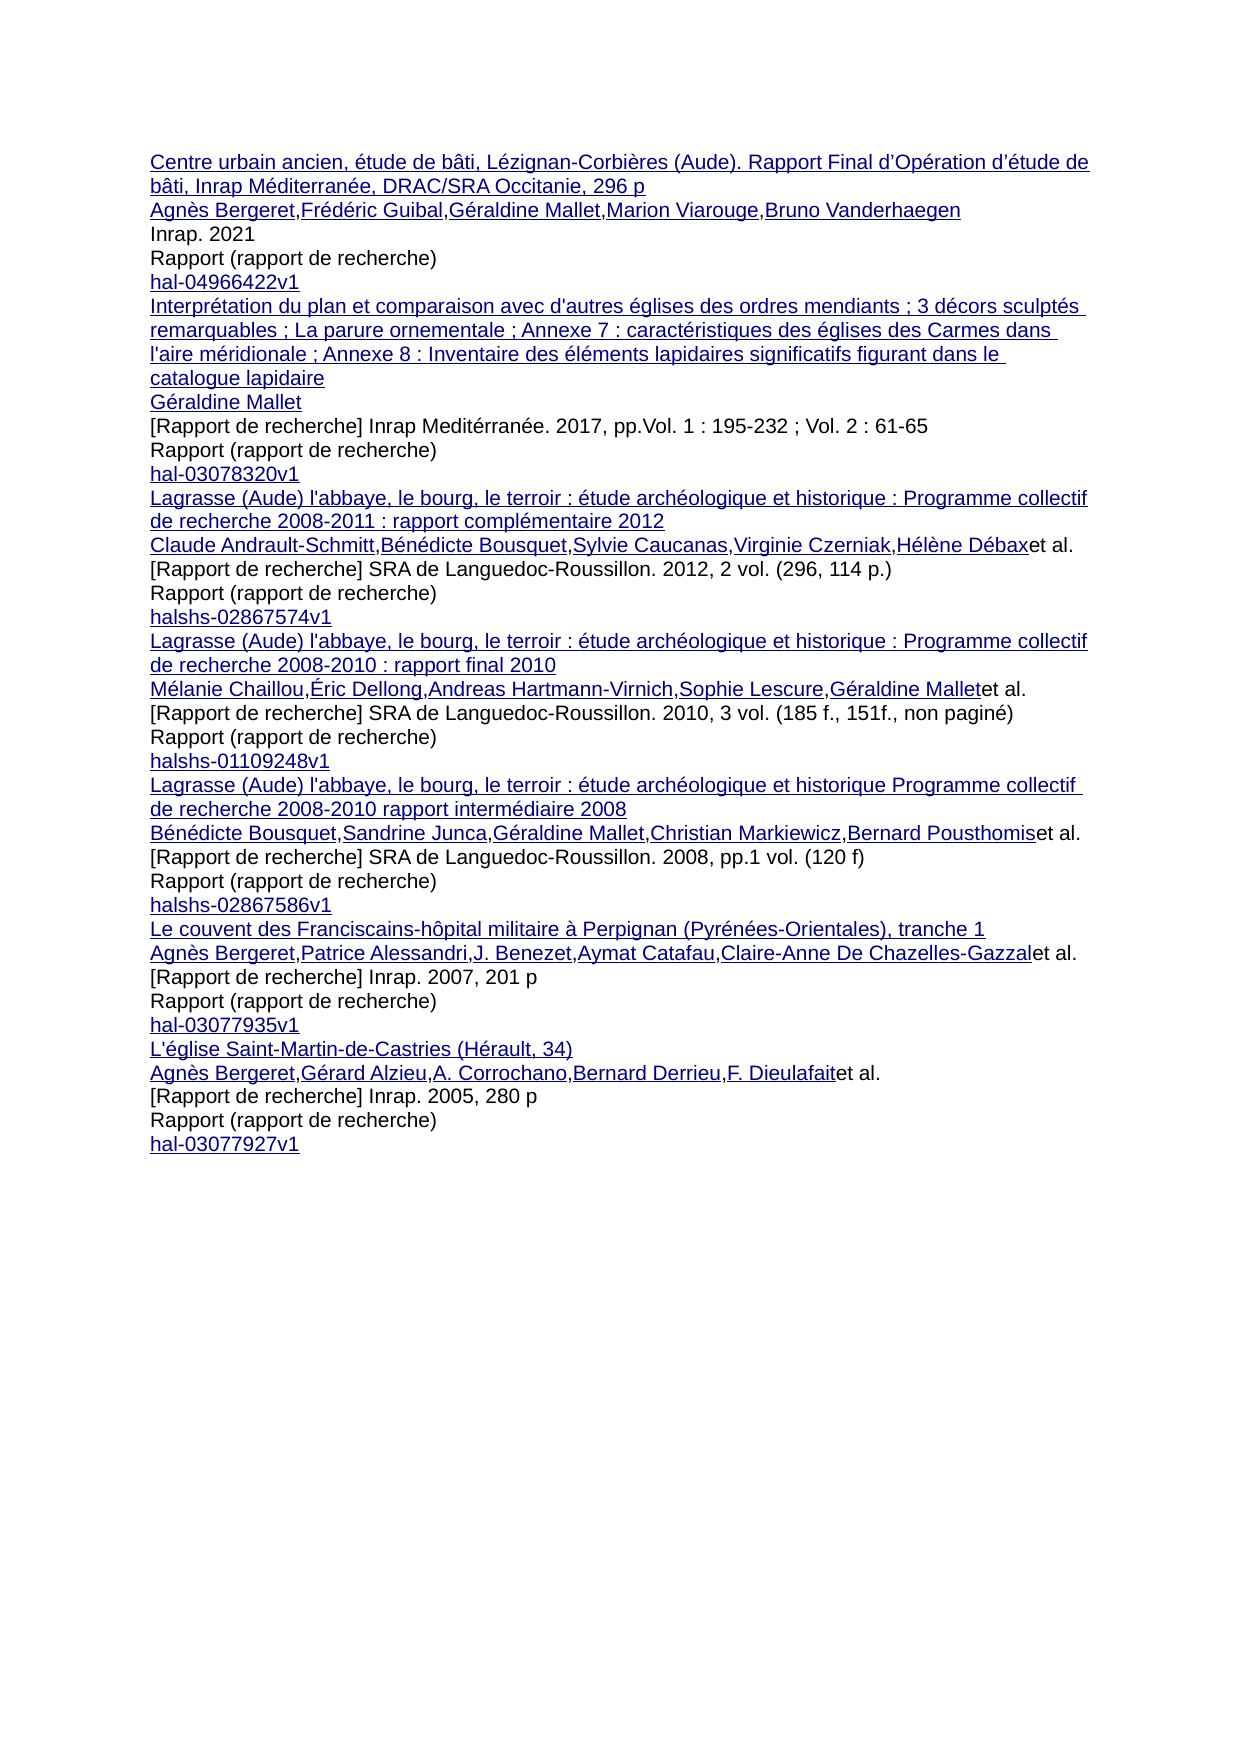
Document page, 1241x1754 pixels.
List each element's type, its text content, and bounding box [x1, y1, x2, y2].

table_cell Le couvent des Franciscains-hôpital militaire à Perpignan (Pyrénées-Orientales), tranche 1 Agnès Bergeret,Patrice Alessandri,J. Benezet,Aymat Catafau,Claire-Anne De Chazelles-Gazzalet al. [Rapport de recherche] Inrap. 2007, 201 p Rapport (rapport de recherche) hal-03077935v1 [150, 917, 1090, 1036]
table_cell bâti, Inrap Méditerranée, DRAC/SRA Occitanie, 296 p Agnès Bergeret,Frédéric Guibal,Géraldine Mallet,Marion Viarouge,Bruno Vanderhaegen Inrap. 2021 Rapport (rapport de recherche) hal-04966422v1 [150, 172, 1090, 294]
table_cell Interprétation du plan et comparaison avec d'autres églises des ordres mendiants ; 3 décors sculptés remarquables ; La parure ornementale ; Annexe 7 : caractéristiques des églises des Carmes dans l'aire méridionale ; Annexe 8 : Inventaire des éléments lapidaires significatifs figurant dans le catalogue lapidaire Géraldine Mallet [Rapport de recherche] Inrap Meditérranée. 2017, pp.Vol. 1 : 195-232 ; Vol. 2 : 61-65 Rapport (rapport de recherche) hal-03078320v1 [150, 294, 1090, 485]
table_cell Lagrasse (Aude) l'abbaye, le bourg, le terroir : étude archéologique et historique : Programme collectif de recherche 2008-2010 : rapport final 2010 Mélanie Chaillou,Éric Dellong,Andreas Hartmann-Virnich,Sophie Lescure,Géraldine Malletet al. [Rapport de recherche] SRA de Languedoc-Roussillon. 2010, 3 vol. (185 f., 151f., non paginé) Rapport (rapport de recherche) halshs-01109248v1 [150, 629, 1090, 773]
table_cell L'église Saint-Martin-de-Castries (Hérault, 34) Agnès Bergeret,Gérard Alzieu,A. Corrochano,Bernard Derrieu,F. Dieulafaitet al. [Rapport de recherche] Inrap. 2005, 280 p Rapport (rapport de recherche) hal-03077927v1 [150, 1036, 1090, 1156]
table_cell Lagrasse (Aude) l'abbaye, le bourg, le terroir : étude archéologique et historique Programme collectif de recherche 2008-2010 rapport intermédiaire 2008 Bénédicte Bousquet,Sandrine Junca,Géraldine Mallet,Christian Markiewicz,Bernard Pousthomiset al. [Rapport de recherche] SRA de Languedoc-Roussillon. 2008, pp.1 vol. (120 f) Rapport (rapport de recherche) halshs-02867586v1 [150, 773, 1090, 917]
table_cell Centre urbain ancien, étude de bâti, Lézignan-Corbières (Aude). Rapport Final d’Opération d’étude de [150, 150, 1090, 171]
table_cell Lagrasse (Aude) l'abbaye, le bourg, le terroir : étude archéologique et historique : Programme collectif de recherche 2008-2011 : rapport complémentaire 2012 Claude Andrault-Schmitt,Bénédicte Bousquet,Sylvie Caucanas,Virginie Czerniak,Hélène Débaxet al. [Rapport de recherche] SRA de Languedoc-Roussillon. 2012, 2 vol. (296, 114 p.) Rapport (rapport de recherche) halshs-02867574v1 [150, 485, 1090, 629]
